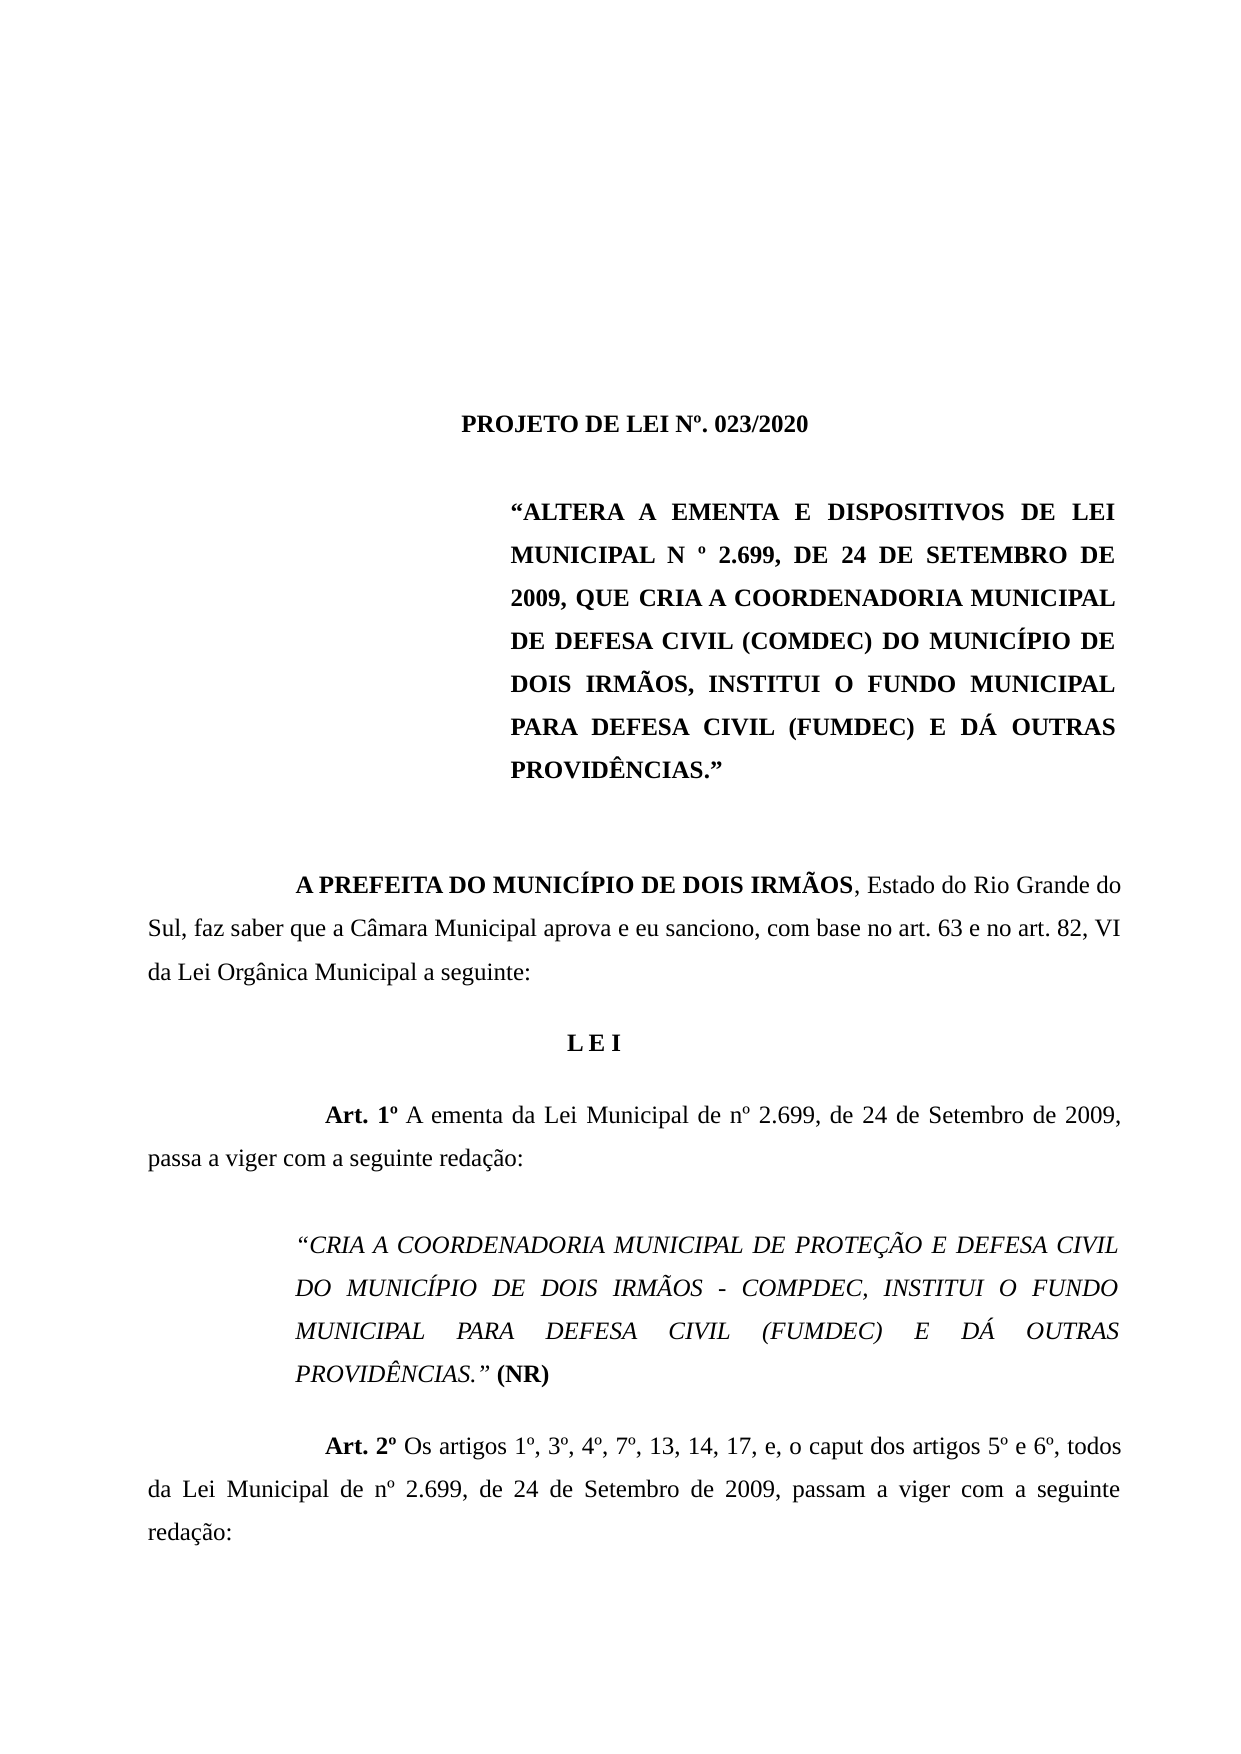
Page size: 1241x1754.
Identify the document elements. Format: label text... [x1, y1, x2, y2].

text Art. 2º Os artigos 1º, 3º, 4º, 7º, 13, 14, 17, e, o caput dos artigos 5º e 6º, todos da Lei Municipal de nº 2.699, de 24 de Setembro de 2009, passam a viger com a seguinte redação: [148, 1431, 1122, 1546]
text Art. 1º A ementa da Lei Municipal de nº 2.699, de 24 de Setembro de 2009, passa a viger com a seguinte redação: [148, 1100, 1122, 1172]
table_header “ALTERA A EMENTA E DISPOSITIVOS DE LEI MUNICIPAL N º 2.699, DE 24 DE SETEMBRO DE 2009, QUE CRIA A COORDENADORIA MUNICIPAL DE DEFESA CIVIL (COMDEC) DO MUNICÍPIO DE DOIS IRMÃOS, INSTITUI O FUNDO MUNICIPAL PARA DEFESA CIVIL (FUMDEC) E DÁ OUTRAS PROVIDÊNCIAS.” [503, 497, 1123, 784]
text L E I [148, 1028, 1122, 1057]
subtitle PROJETO DE LEI Nº. 023/2020 [148, 409, 1122, 438]
text “CRIA A COORDENADORIA MUNICIPAL DE PROTEÇÃO E DEFESA CIVIL DO MUNICÍPIO DE DOIS IRMÃOS - COMPDEC, INSTITUI O FUNDO MUNICIPAL PARA DEFESA CIVIL (FUMDEC) E DÁ OUTRAS PROVIDÊNCIAS.” (NR) [295, 1230, 1122, 1388]
text A PREFEITA DO MUNICÍPIO DE DOIS IRMÃOS, Estado do Rio Grande do Sul, faz saber que a Câmara Municipal aprova e eu sanciono, com base no art. 63 e no art. 82, VI da Lei Orgânica Municipal a seguinte: [148, 870, 1122, 985]
